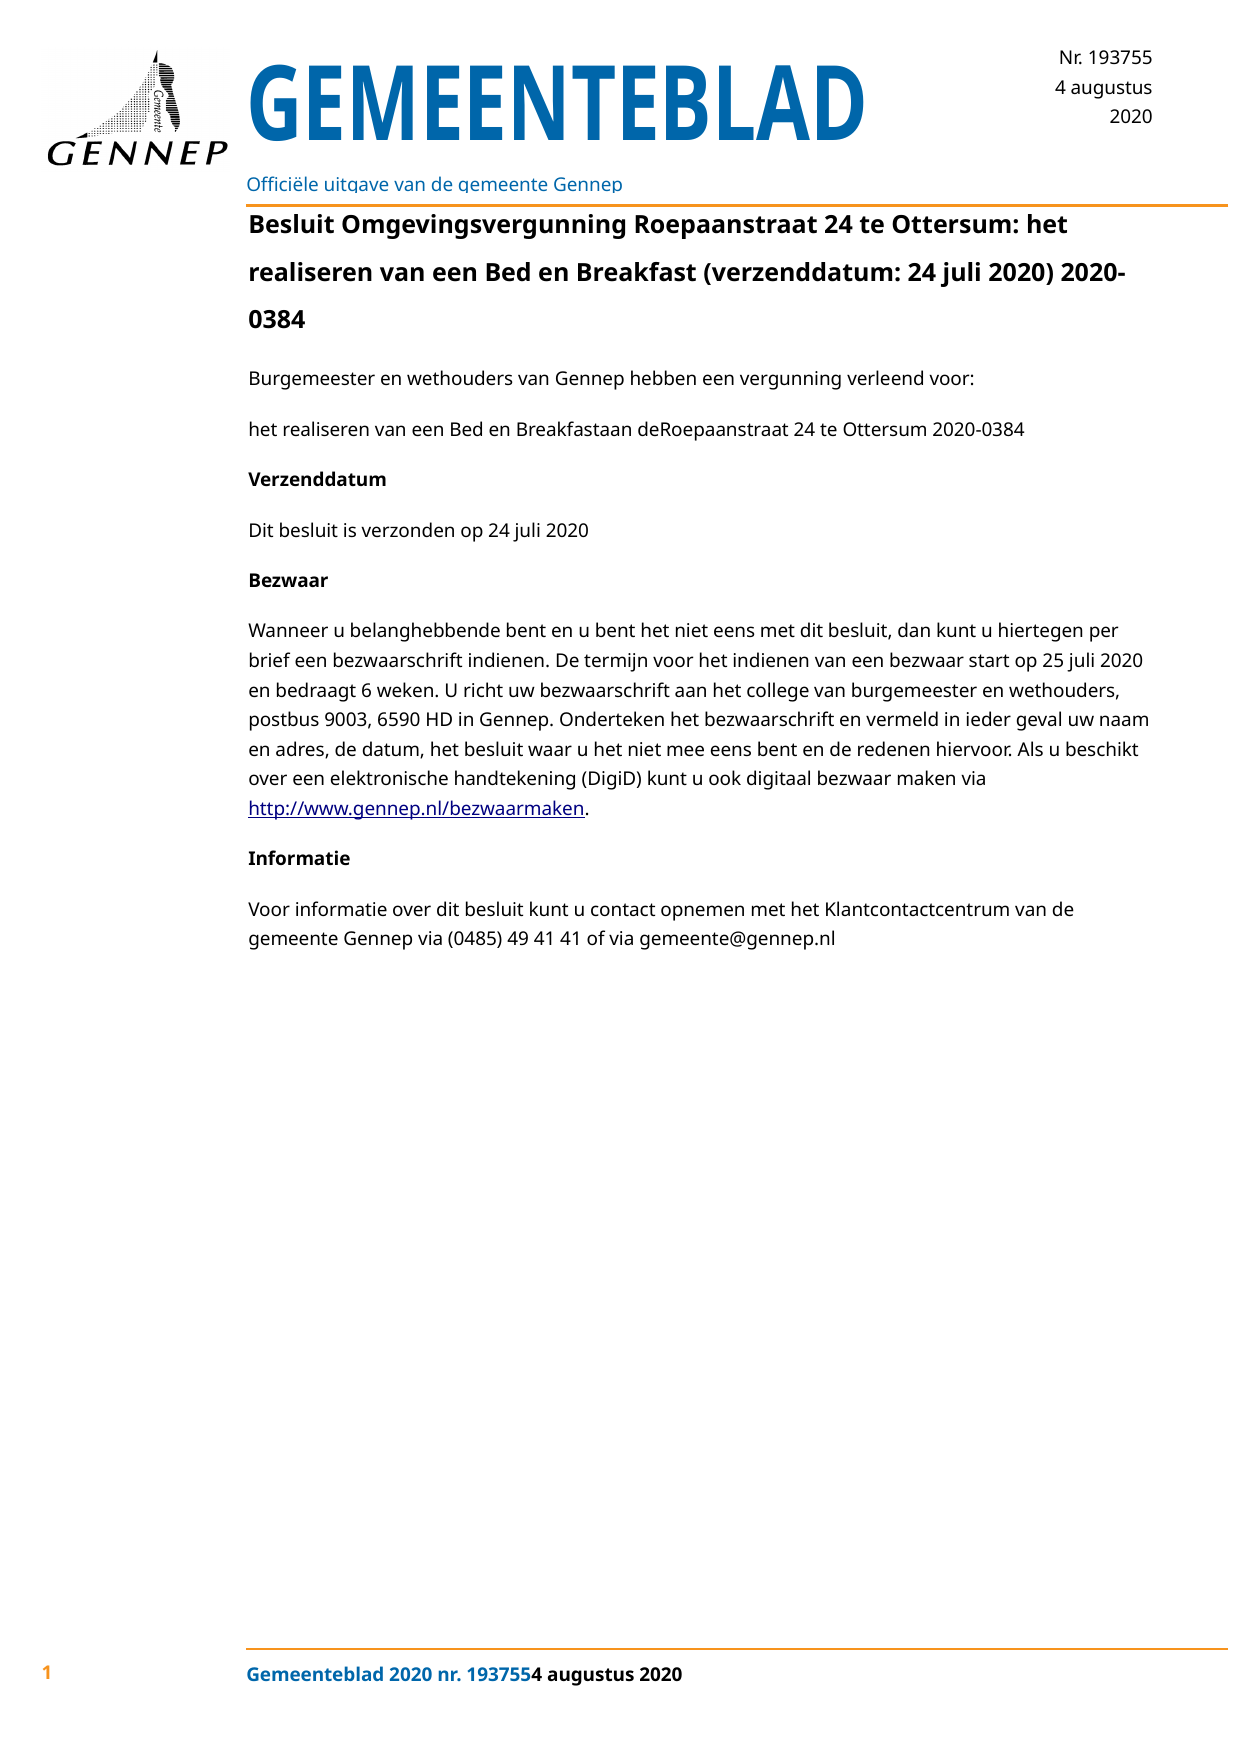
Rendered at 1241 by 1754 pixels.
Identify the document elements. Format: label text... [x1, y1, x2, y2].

text Informatie [248, 846, 1152, 871]
text Burgemeester en wethouders van Gennep hebben een vergunning verleend voor: [248, 366, 1152, 391]
text Verzenddatum [248, 466, 1152, 492]
text Voor informatie over dit besluit kunt u contact opnemen met het Klantcontactcentrum van de gemeente Gennep via (0485) 49 41 41 of via gemeente@gennep.nl [248, 896, 1152, 951]
picture [41, 47, 231, 172]
text het realiseren van een Bed en Breakfastaan deRoepaanstraat 24 te Ottersum 2020-0384 [248, 416, 1152, 442]
text Bezwaar [248, 567, 1152, 593]
text Besluit Omgevingsvergunning Roepaanstraat 24 te Ottersum: het realiseren van een Bed en Breakfast (verzenddatum: 24 juli 2020) 2020-0384 [248, 207, 1152, 336]
text Wanneer u belanghebbende bent en u bent het niet eens met dit besluit, dan kunt u hiertegen per brief een bezwaarschrift indienen. De termijn voor het indienen van een bezwaar start op 25 juli 2020 en bedraagt 6 weken. U richt uw bezwaarschrift aan het college van burgemeester en wethouders, postbus 9003, 6590 HD in Gennep. Onderteken het bezwaarschrift en vermeld in ieder geval uw naam en adres, de datum, het besluit waar u het niet mee eens bent en de redenen hiervoor. Als u beschikt over een elektronische handtekening (DigiD) kunt u ook digitaal bezwaar maken via http://www.gennep.nl/bezwaarmaken. [248, 618, 1152, 821]
text Dit besluit is verzonden op 24 juli 2020 [248, 517, 1152, 542]
